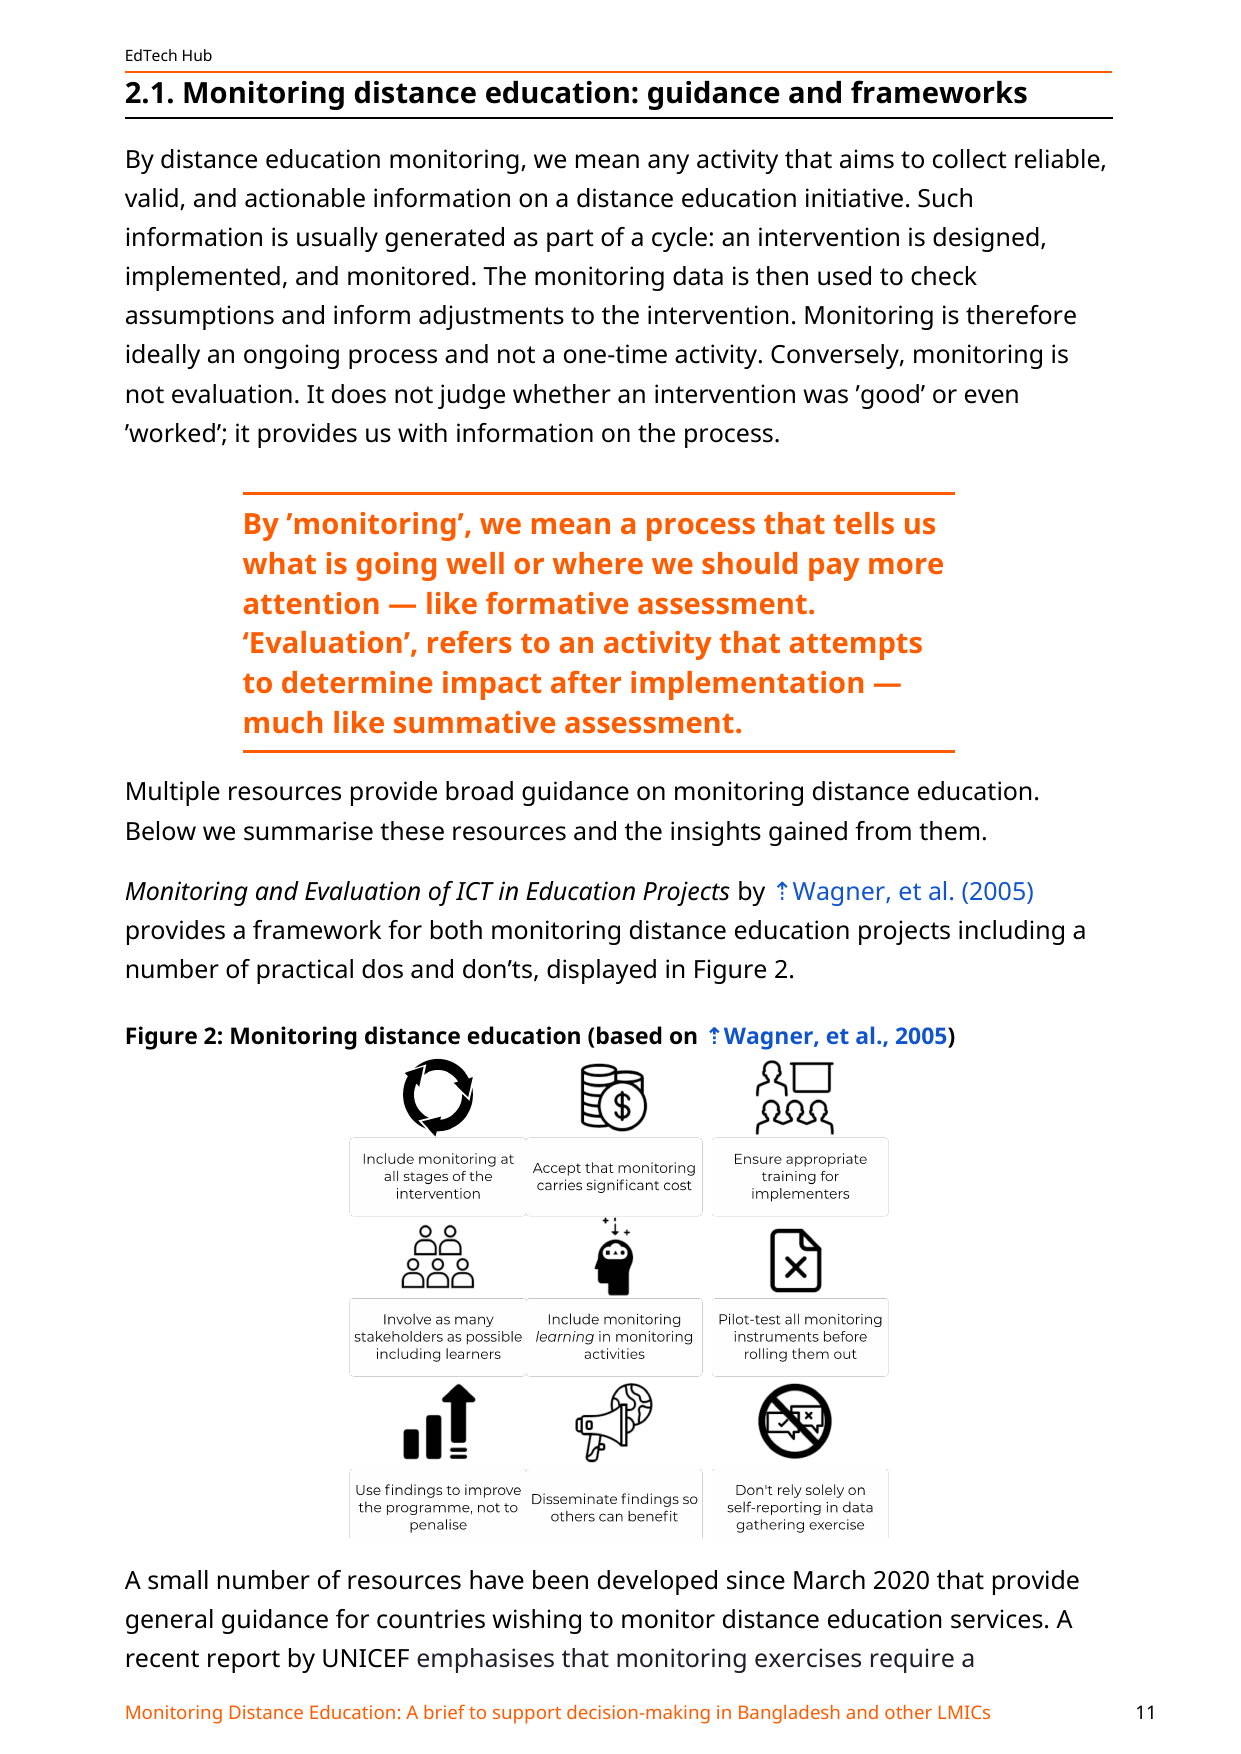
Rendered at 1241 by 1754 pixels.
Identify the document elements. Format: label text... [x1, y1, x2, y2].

picture [347, 1051, 889, 1538]
text A small number of resources have been developed since March 2020 that provide general guidance for countries wishing to monitor distance education services. A recent report by UNICEF emphasises that monitoring exercises require a [124, 1562, 1112, 1675]
text Monitoring and Evaluation of ICT in Education Projects by ⇡Wagner, et al. (2005) provides a framework for both monitoring distance education projects including a number of practical dos and don’ts, displayed in Figure 2. [124, 873, 1112, 986]
text Multiple resources provide broad guidance on monitoring distance education. Below we summarise these resources and the insights gained from them. [124, 774, 1112, 847]
text By ’monitoring’, we mean a process that tells us what is going well or where we should pay more attention — like formative assessment. ‘Evaluation’, refers to an activity that attempts to determine impact after implementation — much like summative assessment. [242, 493, 955, 753]
text By distance education monitoring, we mean any activity that aims to collect reliable, valid, and actionable information on a distance education initiative. Such information is usually generated as part of a cycle: an intervention is designed, implemented, and monitored. The monitoring data is then used to check assumptions and inform adjustments to the intervention. Monitoring is therefore ideally an ongoing process and not a one-time activity. Conversely, monitoring is not evaluation. It does not judge whether an intervention was ’good’ or even ’worked’; it provides us with information on the process. [124, 141, 1112, 449]
subtitle 2.1. Monitoring distance education: guidance and frameworks [124, 73, 1113, 119]
subtitle Figure 2: Monitoring distance education (based on ⇡Wagner, et al., 2005) [124, 1020, 1113, 1051]
